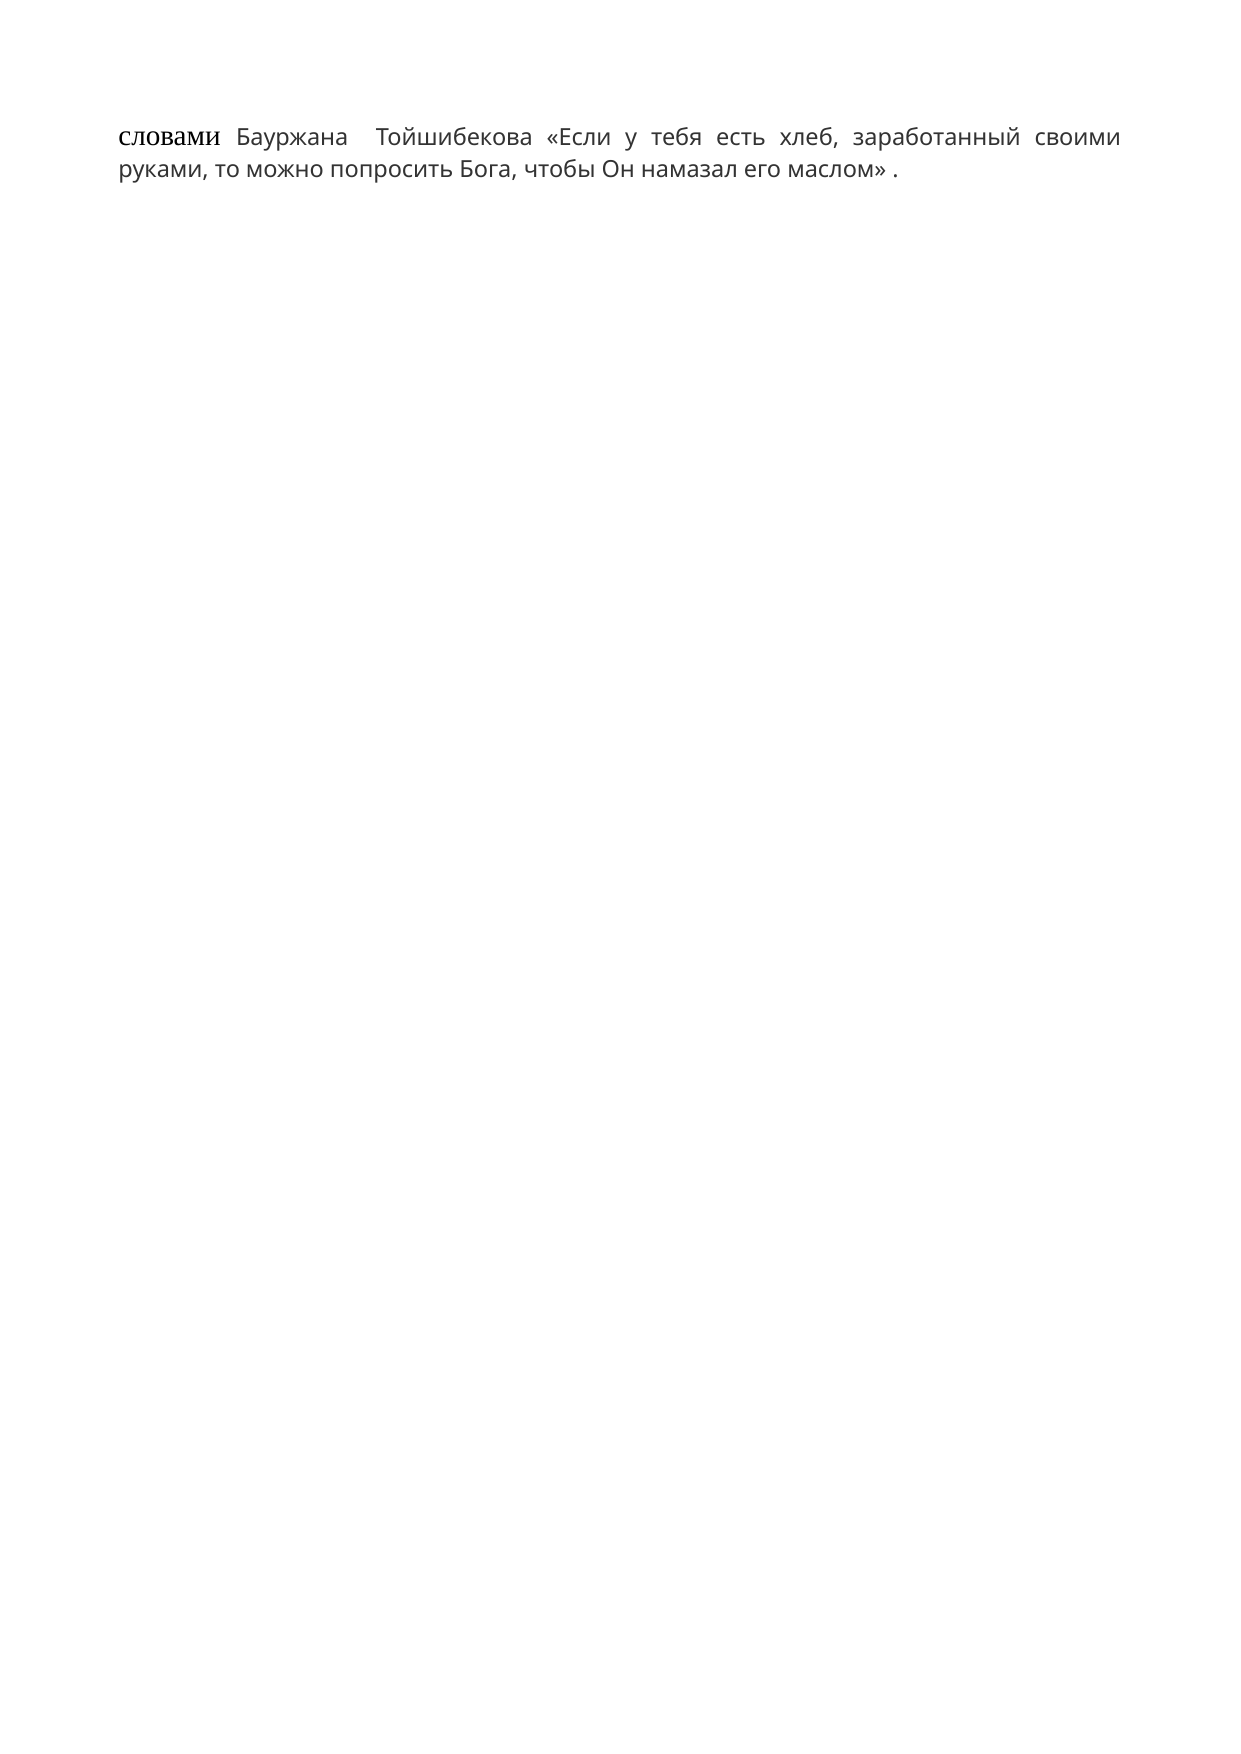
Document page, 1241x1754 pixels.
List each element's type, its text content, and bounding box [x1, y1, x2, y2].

text словами Бауржана Тойшибекова «Если у тебя есть хлеб, заработанный своими руками, то можно попросить Бога, чтобы Он намазал его маслом» . [118, 118, 1122, 184]
